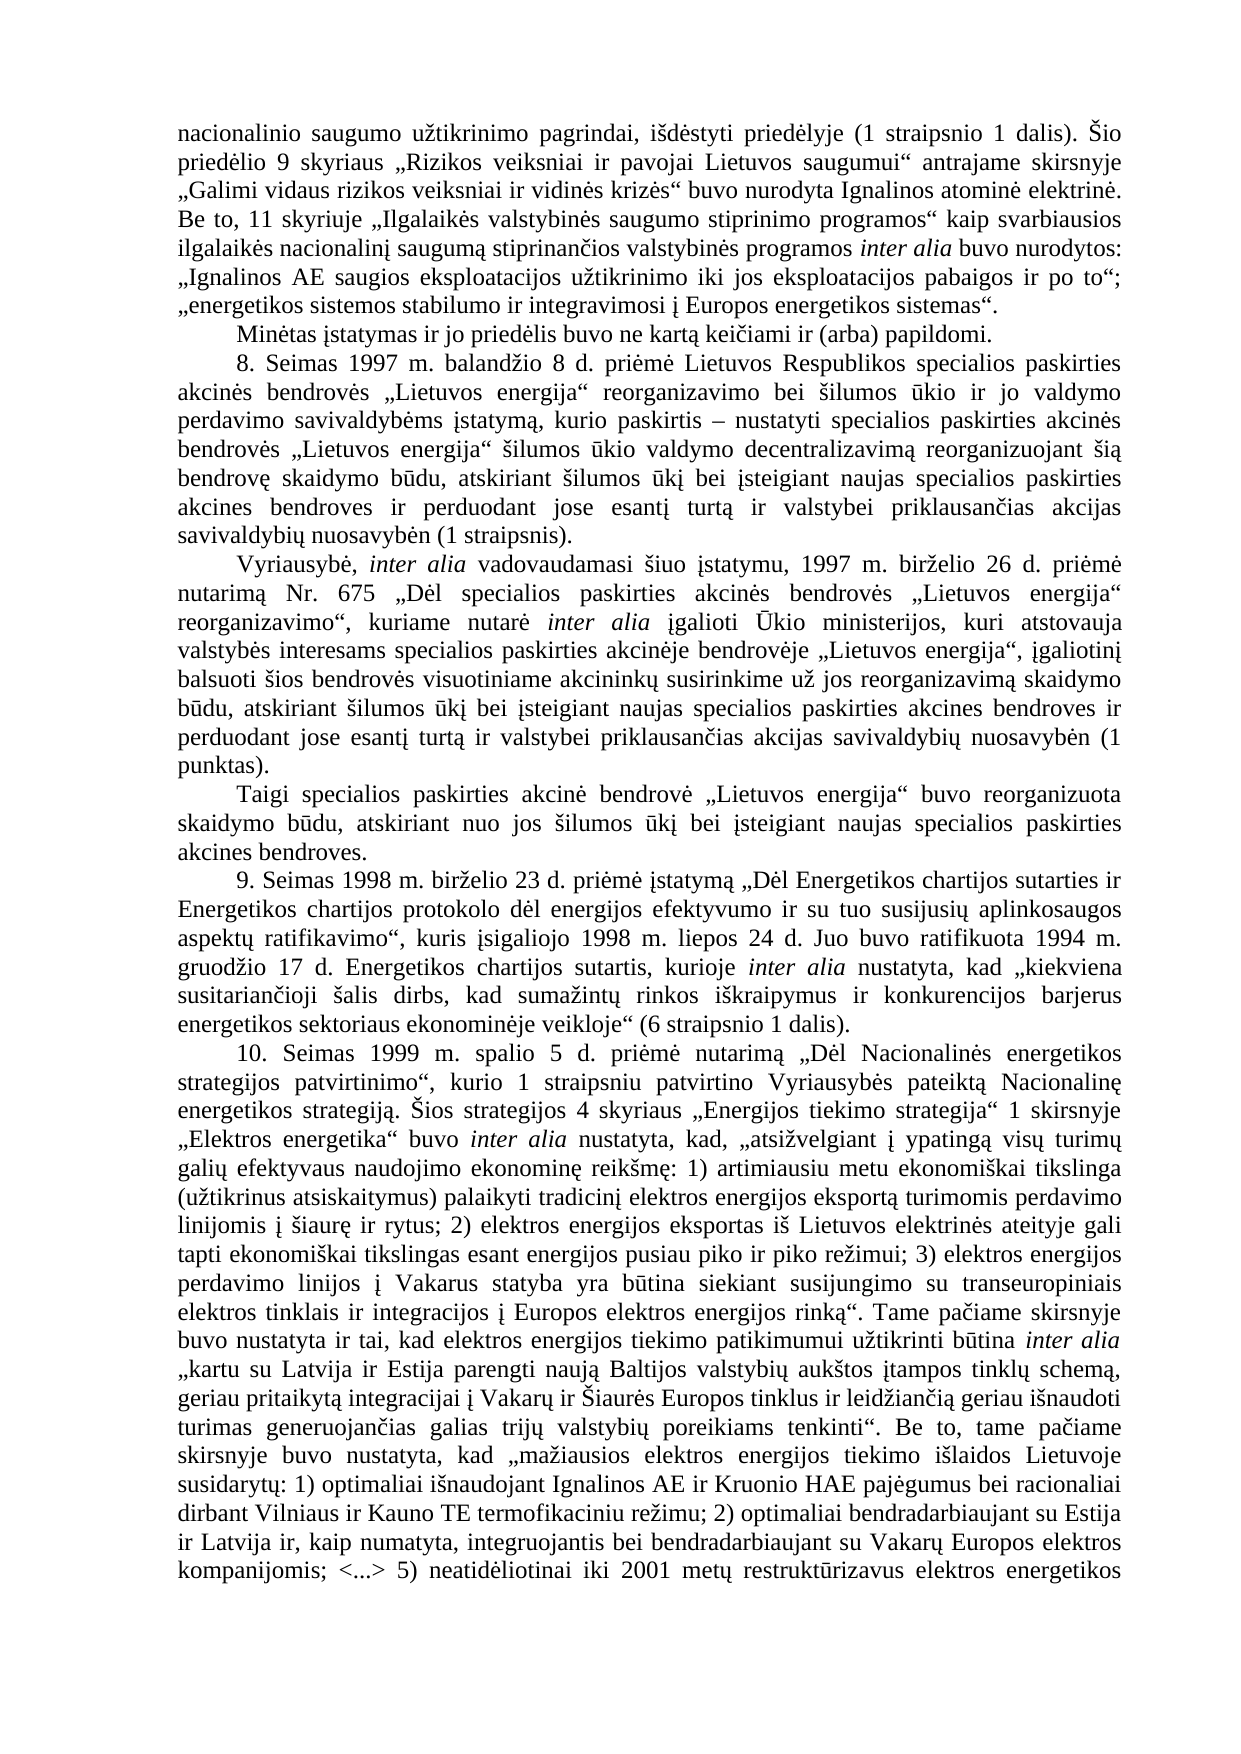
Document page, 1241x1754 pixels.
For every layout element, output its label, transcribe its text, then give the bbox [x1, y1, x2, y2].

text nacionalinio saugumo užtikrinimo pagrindai, išdėstyti priedėlyje (1 straipsnio 1 dalis). Šio priedėlio 9 skyriaus „Rizikos veiksniai ir pavojai Lietuvos saugumui“ antrajame skirsnyje „Galimi vidaus rizikos veiksniai ir vidinės krizės“ buvo nurodyta Ignalinos atominė elektrinė. Be to, 11 skyriuje „Ilgalaikės valstybinės saugumo stiprinimo programos“ kaip svarbiausios ilgalaikės nacionalinį saugumą stiprinančios valstybinės programos inter alia buvo nurodytos: „Ignalinos AE saugios eksploatacijos užtikrinimo iki jos eksploatacijos pabaigos ir po to“; „energetikos sistemos stabilumo ir integravimosi į Europos energetikos sistemas“. [177, 118, 1122, 319]
text Taigi specialios paskirties akcinė bendrovė „Lietuvos energija“ buvo reorganizuota skaidymo būdu, atskiriant nuo jos šilumos ūkį bei įsteigiant naujas specialios paskirties akcines bendroves. [177, 779, 1122, 866]
text 9. Seimas 1998 m. birželio 23 d. priėmė įstatymą „Dėl Energetikos chartijos sutarties ir Energetikos chartijos protokolo dėl energijos efektyvumo ir su tuo susijusių aplinkosaugos aspektų ratifikavimo“, kuris įsigaliojo 1998 m. liepos 24 d. Juo buvo ratifikuota 1994 m. gruodžio 17 d. Energetikos chartijos sutartis, kurioje inter alia nustatyta, kad „kiekviena susitariančioji šalis dirbs, kad sumažintų rinkos iškraipymus ir konkurencijos barjerus energetikos sektoriaus ekonominėje veikloje“ (6 straipsnio 1 dalis). [177, 866, 1122, 1038]
text Vyriausybė, inter alia vadovaudamasi šiuo įstatymu, 1997 m. birželio 26 d. priėmė nutarimą Nr. 675 „Dėl specialios paskirties akcinės bendrovės „Lietuvos energija“ reorganizavimo“, kuriame nutarė inter alia įgalioti Ūkio ministerijos, kuri atstovauja valstybės interesams specialios paskirties akcinėje bendrovėje „Lietuvos energija“, įgaliotinį balsuoti šios bendrovės visuotiniame akcininkų susirinkime už jos reorganizavimą skaidymo būdu, atskiriant šilumos ūkį bei įsteigiant naujas specialios paskirties akcines bendroves ir perduodant jose esantį turtą ir valstybei priklausančias akcijas savivaldybių nuosavybėn (1 punktas). [177, 549, 1122, 779]
text Minėtas įstatymas ir jo priedėlis buvo ne kartą keičiami ir (arba) papildomi. [177, 319, 1122, 348]
text 8. Seimas 1997 m. balandžio 8 d. priėmė Lietuvos Respublikos specialios paskirties akcinės bendrovės „Lietuvos energija“ reorganizavimo bei šilumos ūkio ir jo valdymo perdavimo savivaldybėms įstatymą, kurio paskirtis – nustatyti specialios paskirties akcinės bendrovės „Lietuvos energija“ šilumos ūkio valdymo decentralizavimą reorganizuojant šią bendrovę skaidymo būdu, atskiriant šilumos ūkį bei įsteigiant naujas specialios paskirties akcines bendroves ir perduodant jose esantį turtą ir valstybei priklausančias akcijas savivaldybių nuosavybėn (1 straipsnis). [177, 348, 1122, 549]
text 10. Seimas 1999 m. spalio 5 d. priėmė nutarimą „Dėl Nacionalinės energetikos strategijos patvirtinimo“, kurio 1 straipsniu patvirtino Vyriausybės pateiktą Nacionalinę energetikos strategiją. Šios strategijos 4 skyriaus „Energijos tiekimo strategija“ 1 skirsnyje „Elektros energetika“ buvo inter alia nustatyta, kad, „atsižvelgiant į ypatingą visų turimų galių efektyvaus naudojimo ekonominę reikšmę: 1) artimiausiu metu ekonomiškai tikslinga (užtikrinus atsiskaitymus) palaikyti tradicinį elektros energijos eksportą turimomis perdavimo linijomis į šiaurę ir rytus; 2) elektros energijos eksportas iš Lietuvos elektrinės ateityje gali tapti ekonomiškai tikslingas esant energijos pusiau piko ir piko režimui; 3) elektros energijos perdavimo linijos į Vakarus statyba yra būtina siekiant susijungimo su transeuropiniais elektros tinklais ir integracijos į Europos elektros energijos rinką“. Tame pačiame skirsnyje buvo nustatyta ir tai, kad elektros energijos tiekimo patikimumui užtikrinti būtina inter alia „kartu su Latvija ir Estija parengti naują Baltijos valstybių aukštos įtampos tinklų schemą, geriau pritaikytą integracijai į Vakarų ir Šiaurės Europos tinklus ir leidžiančią geriau išnaudoti turimas generuojančias galias trijų valstybių poreikiams tenkinti“. Be to, tame pačiame skirsnyje buvo nustatyta, kad „mažiausios elektros energijos tiekimo išlaidos Lietuvoje susidarytų: 1) optimaliai išnaudojant Ignalinos AE ir Kruonio HAE pajėgumus bei racionaliai dirbant Vilniaus ir Kauno TE termofikaciniu režimu; 2) optimaliai bendradarbiaujant su Estija ir Latvija ir, kaip numatyta, integruojantis bei bendradarbiaujant su Vakarų Europos elektros kompanijomis; <...> 5) neatidėliotinai iki 2001 metų restruktūrizavus elektros energetikos [177, 1038, 1122, 1584]
